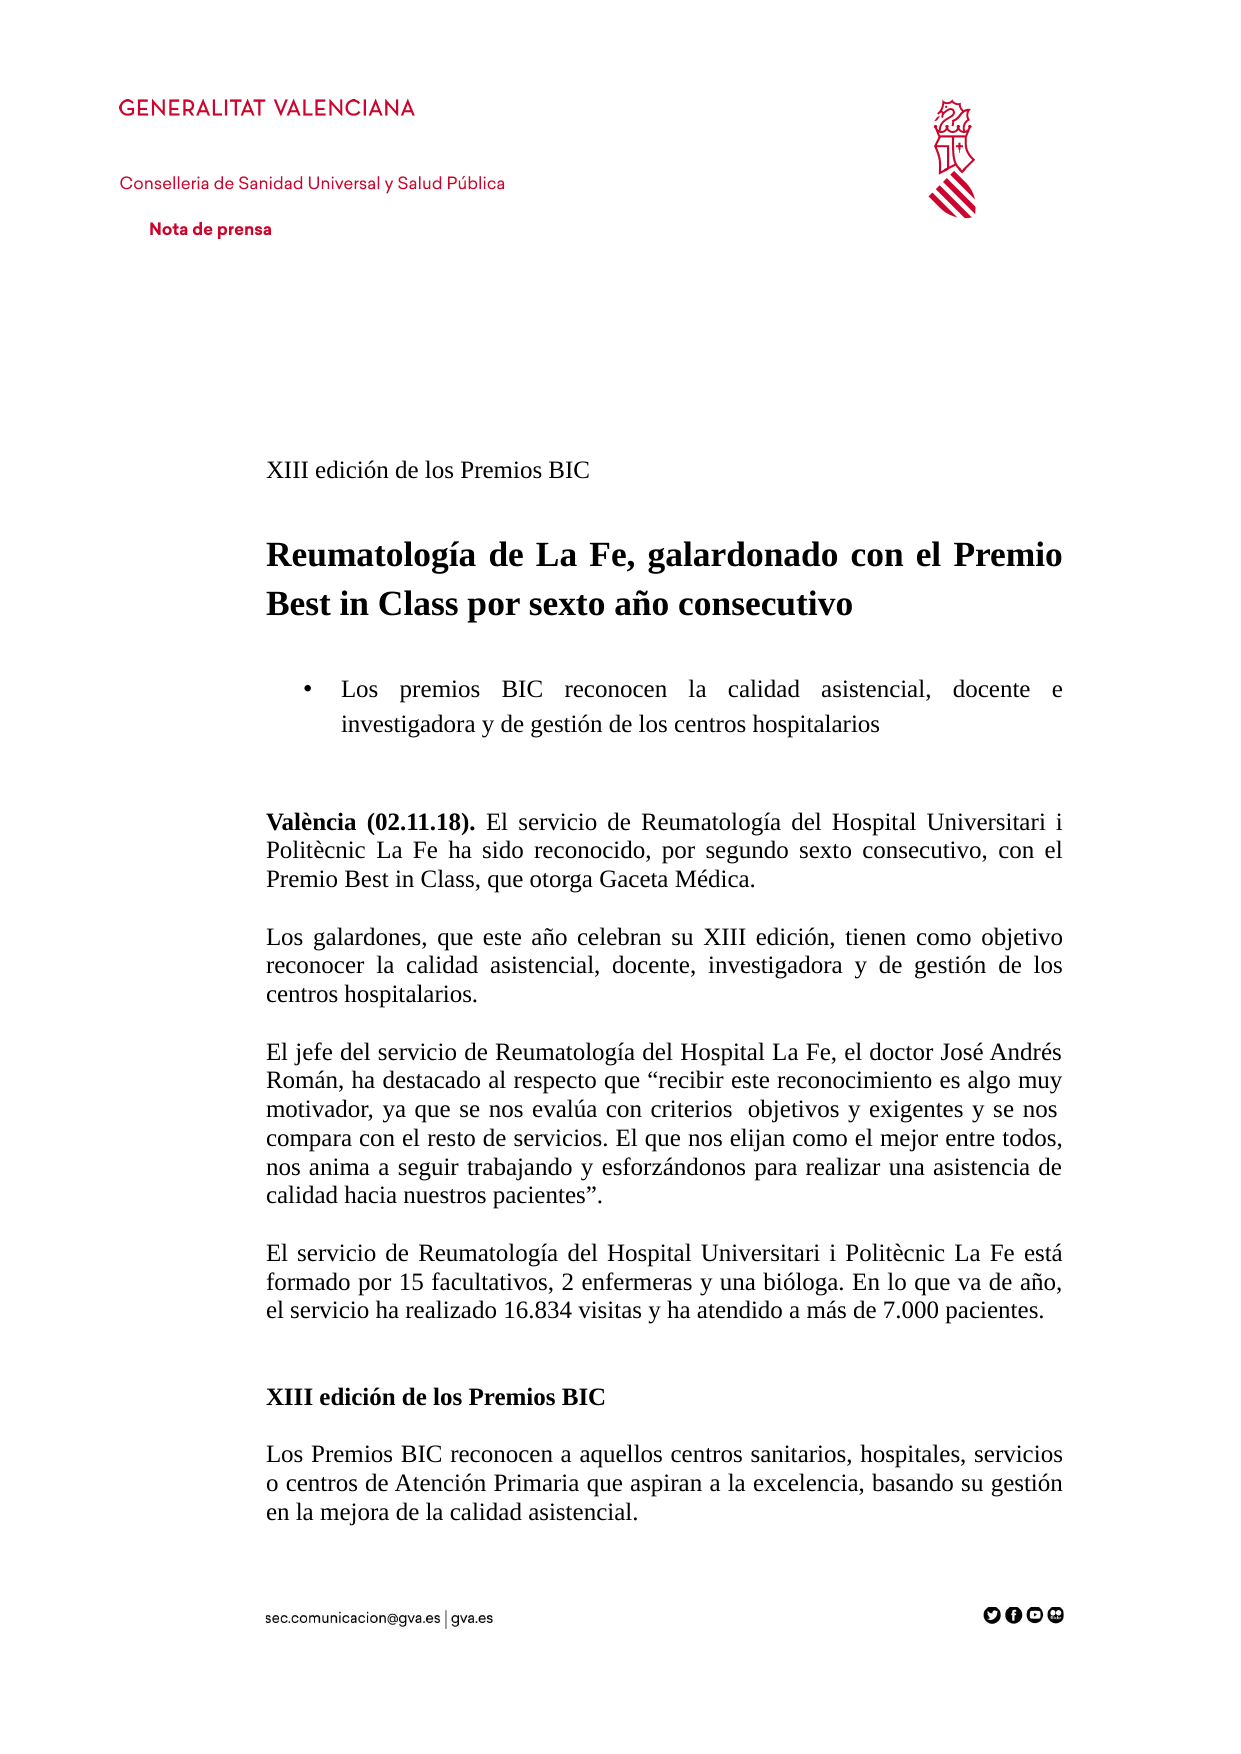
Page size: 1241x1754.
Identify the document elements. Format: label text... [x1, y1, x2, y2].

text XIII edición de los Premios BIC [266, 1382, 1064, 1411]
text Los galardones, que este año celebran su XIII edición, tienen como objetivo reconocer la calidad asistencial, docente, investigadora y de gestión de los centros hospitalarios. [266, 922, 1064, 1008]
picture [119, 99, 976, 239]
text València (02.11.18). El servicio de Reumatología del Hospital Universitari i Politècnic La Fe ha sido reconocido, por segundo sexto consecutivo, con el Premio Best in Class, que otorga Gaceta Médica. [266, 807, 1064, 893]
text XIII edición de los Premios BIC [266, 455, 1064, 484]
text El jefe del servicio de Reumatología del Hospital La Fe, el doctor José Andrés Román, ha destacado al respecto que “recibir este reconocimiento es algo muy motivador, ya que se nos evalúa con criterios objetivos y exigentes y se nos compara con el resto de servicios. El que nos elijan como el mejor entre todos, nos anima a seguir trabajando y esforzándonos para realizar una asistencia de calidad hacia nuestros pacientes”. [266, 1037, 1064, 1209]
list Los premios BIC reconocen la calidad asistencial, docente e investigadora y de gestión de los centros hospitalarios [303, 674, 1064, 737]
picture [265, 1607, 1064, 1629]
text El servicio de Reumatología del Hospital Universitari i Politècnic La Fe está formado por 15 facultativos, 2 enfermeras y una bióloga. En lo que va de año, el servicio ha realizado 16.834 visitas y ha atendido a más de 7.000 pacientes. [266, 1238, 1064, 1324]
text Reumatología de La Fe, galardonado con el Premio Best in Class por sexto año consecutivo [266, 533, 1064, 623]
text Los Premios BIC reconocen a aquellos centros sanitarios, hospitales, servicios o centros de Atención Primaria que aspiran a la excelencia, basando su gestión en la mejora de la calidad asistencial. [266, 1439, 1064, 1526]
